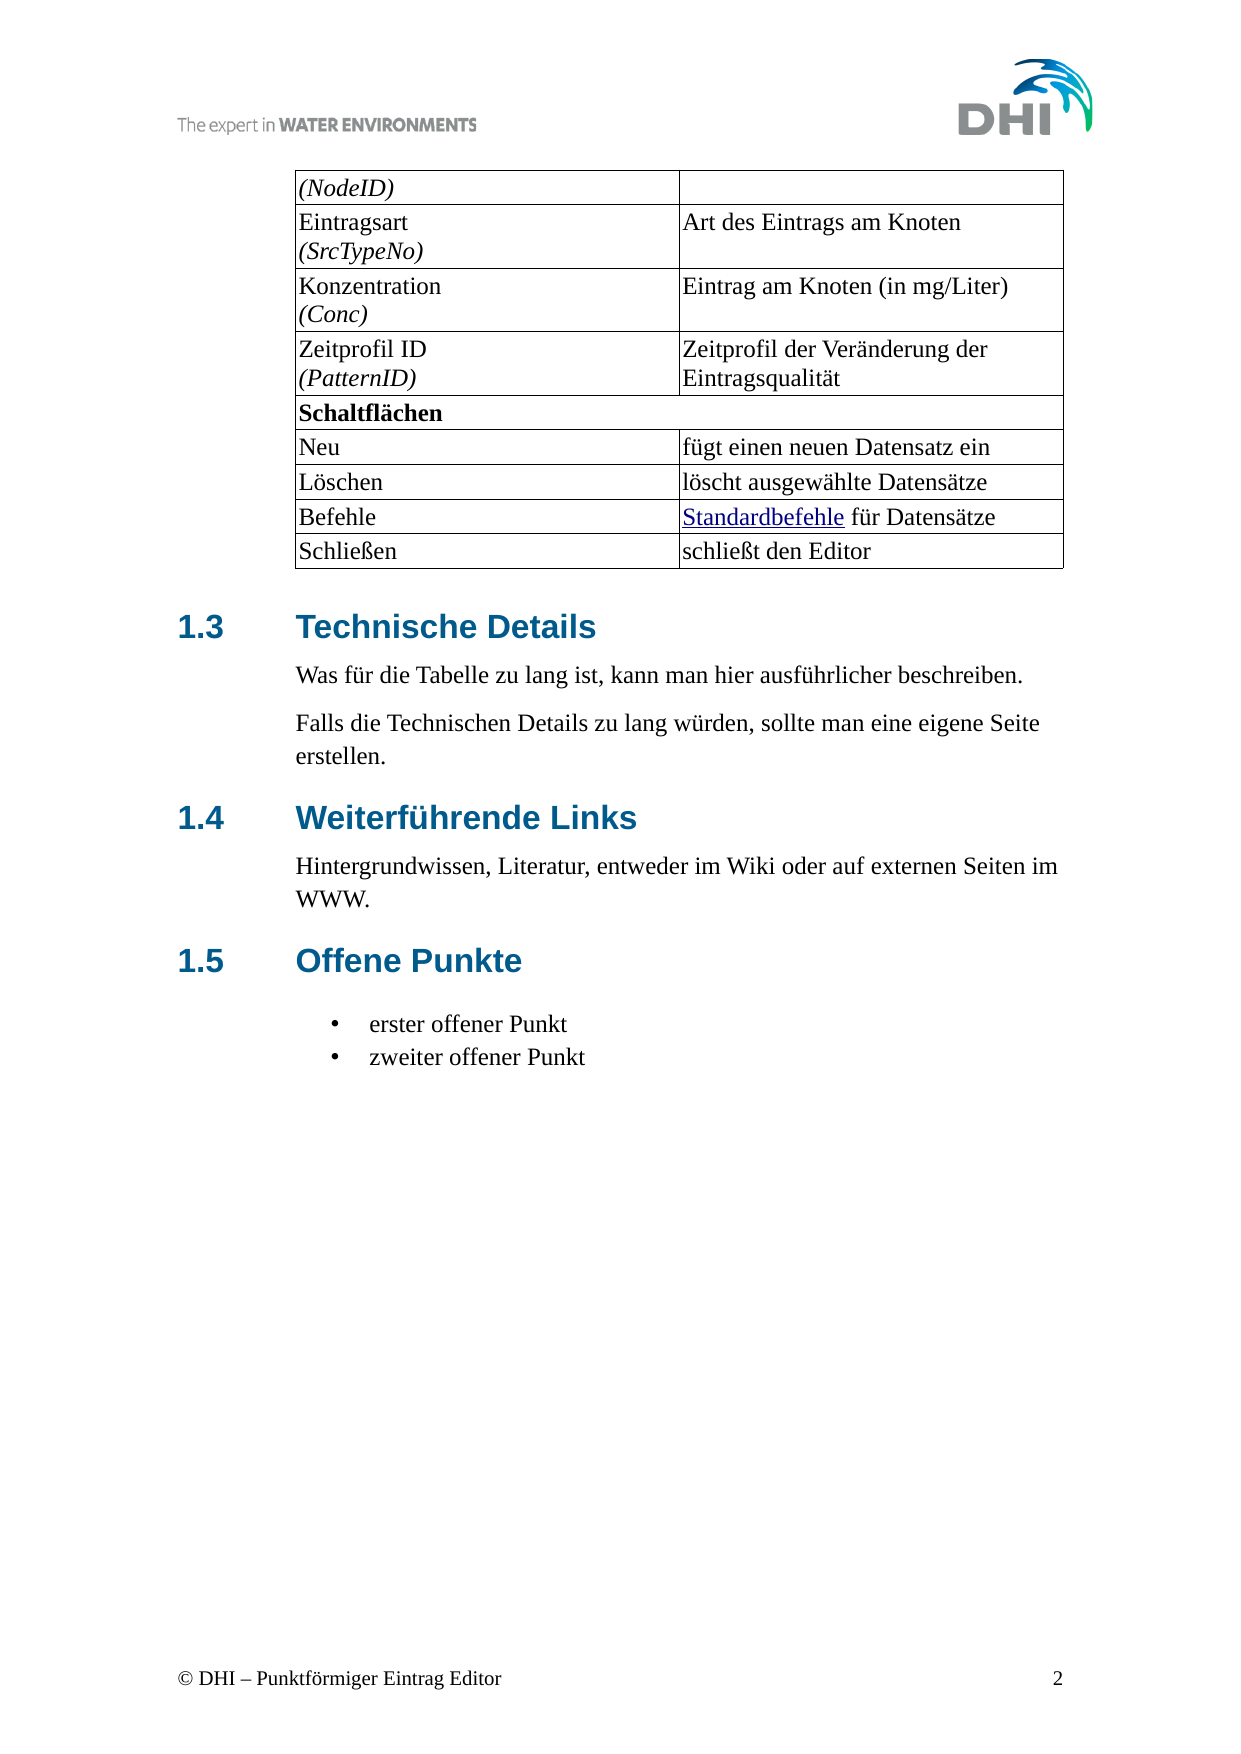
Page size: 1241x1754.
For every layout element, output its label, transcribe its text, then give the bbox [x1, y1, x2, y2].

table_cell Standardbefehle für Datensätze [680, 500, 1063, 533]
picture [958, 59, 1093, 135]
table_cell (NodeID) [296, 171, 679, 204]
table_cell Konzentration (Conc) [296, 269, 679, 331]
table_cell Neu [296, 430, 679, 464]
text Hintergrundwissen, Literatur, entweder im Wiki oder auf externen Seiten im WWW. [295, 851, 1063, 913]
table_cell Schaltflächen [296, 396, 1063, 429]
table_cell fügt einen neuen Datensatz ein [680, 430, 1063, 464]
subtitle Weiterführende Links [177, 797, 1063, 836]
table_cell Befehle [296, 500, 679, 533]
table_cell schließt den Editor [680, 534, 1063, 568]
table_cell Zeitprofil der Veränderung der Eintragsqualität [680, 332, 1063, 394]
table_cell [680, 171, 1063, 204]
table_cell Zeitprofil ID (PatternID) [296, 332, 679, 394]
table_cell Eintrag am Knoten (in mg/Liter) [680, 269, 1063, 331]
table_cell löscht ausgewählte Datensätze [680, 465, 1063, 499]
text Was für die Tabelle zu lang ist, kann man hier ausführlicher beschreiben. [295, 660, 1063, 689]
table_cell Art des Eintrags am Knoten [680, 205, 1063, 268]
table_cell Löschen [296, 465, 679, 499]
subtitle Offene Punkte [177, 941, 1063, 979]
picture [177, 117, 477, 135]
table_cell Eintragsart (SrcTypeNo) [296, 205, 679, 268]
subtitle Technische Details [177, 607, 1063, 645]
text Falls die Technischen Details zu lang würden, sollte man eine eigene Seite erstellen. [295, 708, 1063, 769]
list erster offener Punkt [339, 1009, 1063, 1037]
table_cell Schließen [296, 534, 679, 568]
list zweiter offener Punkt [339, 1042, 1063, 1071]
